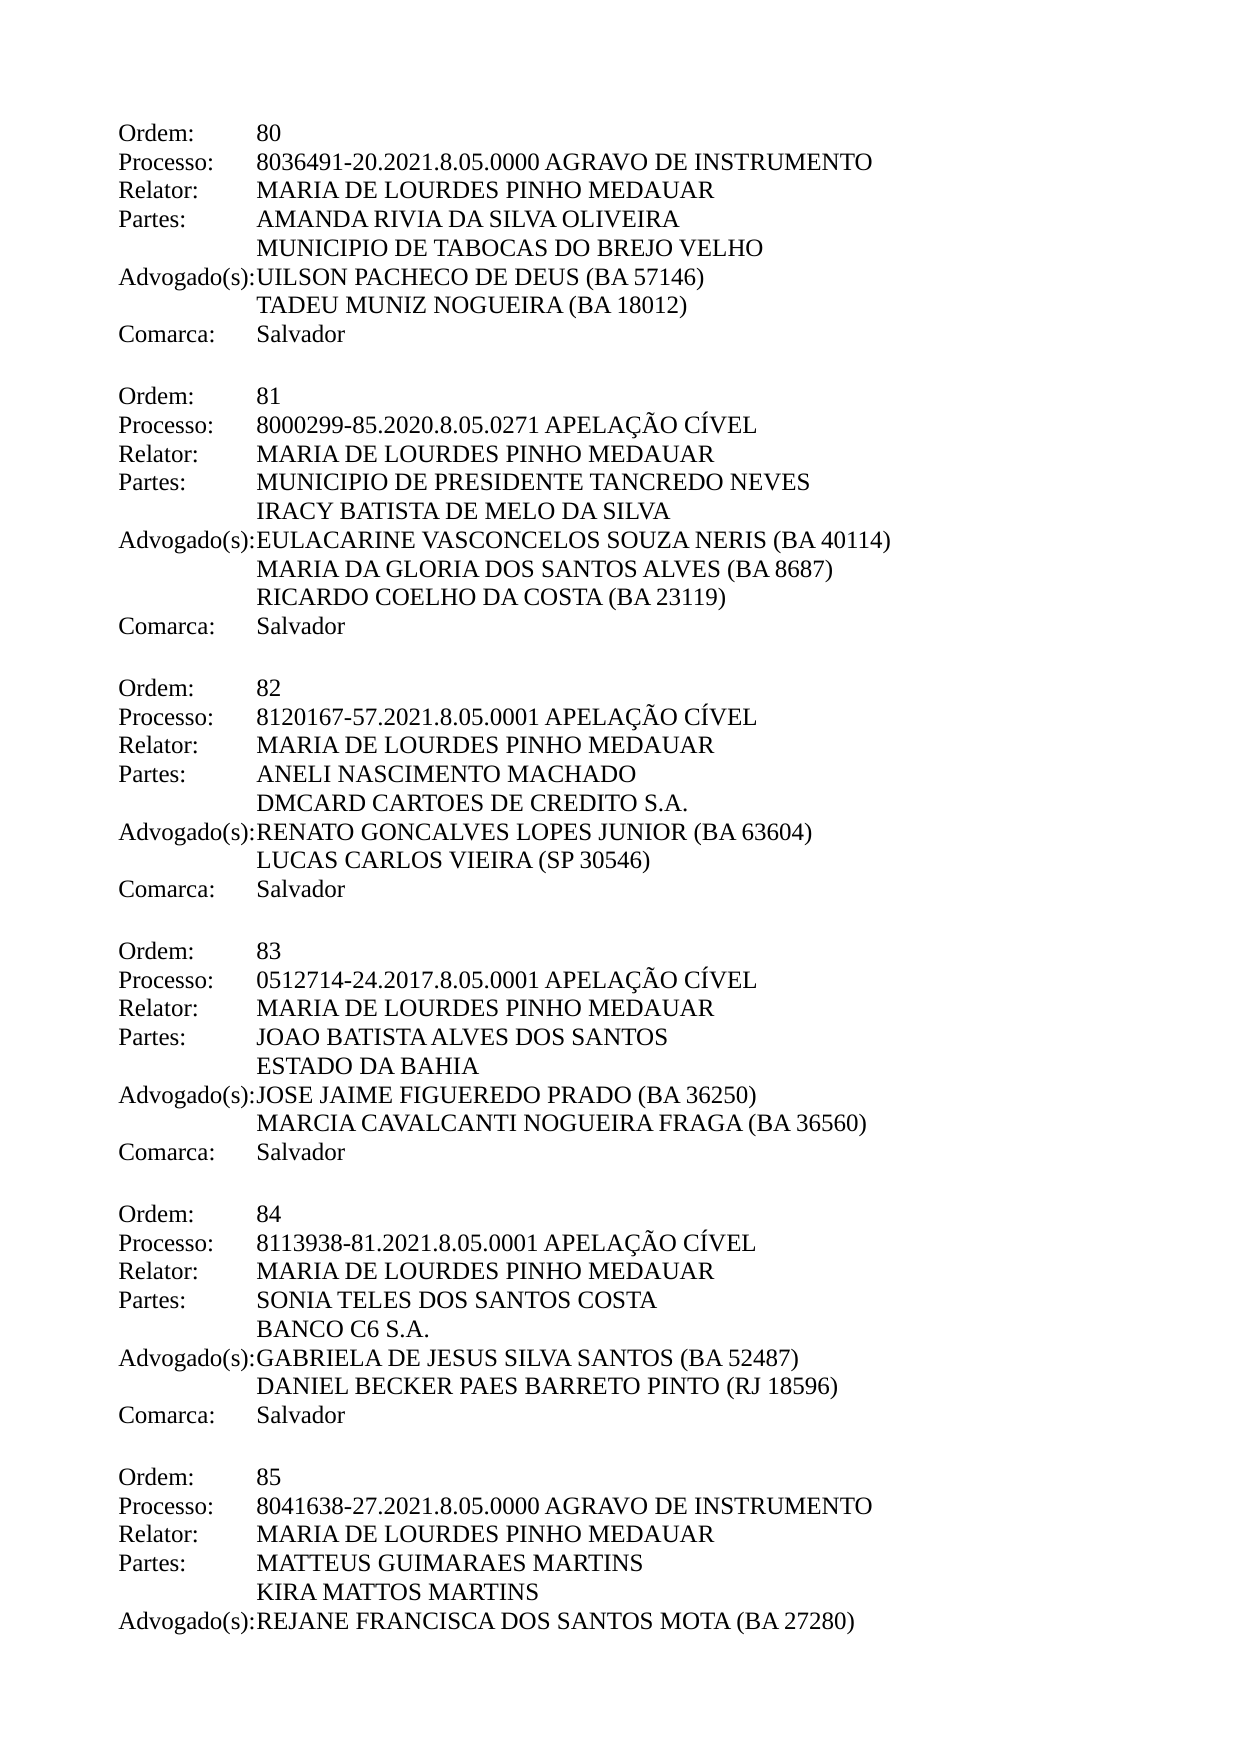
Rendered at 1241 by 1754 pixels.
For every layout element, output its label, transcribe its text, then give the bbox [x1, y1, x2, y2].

table_cell Relator: [118, 1256, 256, 1285]
table_cell LUCAS CARLOS VIEIRA (SP 30546) [256, 845, 817, 874]
table_cell JOSE JAIME FIGUEREDO PRADO (BA 36250) [256, 1080, 876, 1108]
table_cell Comarca: [118, 1137, 256, 1166]
table_cell TADEU MUNIZ NOGUEIRA (BA 18012) [256, 291, 877, 319]
table_cell Advogado(s): [118, 817, 256, 845]
table_header Ordem: [118, 673, 256, 702]
table_cell RICARDO COELHO DA COSTA (BA 23119) [256, 583, 897, 611]
table_cell [118, 583, 256, 611]
table_cell UILSON PACHECO DE DEUS (BA 57146) [256, 262, 877, 291]
table_cell AMANDA RIVIA DA SILVA OLIVEIRA [256, 204, 877, 233]
table_cell MARIA DE LOURDES PINHO MEDAUAR [256, 176, 877, 204]
table_cell MARIA DE LOURDES PINHO MEDAUAR [256, 994, 876, 1022]
table_header 80 [256, 118, 877, 147]
table_cell [118, 788, 256, 817]
table_header Ordem: [118, 381, 256, 410]
table_cell JOAO BATISTA ALVES DOS SANTOS [256, 1022, 876, 1051]
table_cell [118, 496, 256, 525]
table_cell MARIA DE LOURDES PINHO MEDAUAR [256, 1256, 842, 1285]
table_cell Processo: [118, 147, 256, 176]
table_cell Processo: [118, 410, 256, 439]
table_header 83 [256, 936, 876, 965]
table_cell Processo: [118, 702, 256, 730]
table_cell 8113938-81.2021.8.05.0001 APELAÇÃO CÍVEL [256, 1228, 842, 1256]
table_cell Partes: [118, 1285, 256, 1314]
table_cell [118, 1577, 256, 1606]
table_cell [118, 845, 256, 874]
table_cell MATTEUS GUIMARAES MARTINS [256, 1548, 896, 1577]
table_cell 8120167-57.2021.8.05.0001 APELAÇÃO CÍVEL [256, 702, 817, 730]
table_header 81 [256, 381, 897, 410]
table_cell Salvador [256, 1400, 842, 1429]
table_cell Relator: [118, 439, 256, 467]
table_header 84 [256, 1199, 842, 1228]
table_cell Processo: [118, 965, 256, 993]
table_header 82 [256, 673, 817, 702]
table_cell Salvador [256, 611, 897, 640]
table_cell Advogado(s): [118, 1343, 256, 1371]
table_cell Advogado(s): [118, 262, 256, 291]
table_cell [118, 233, 256, 262]
table_cell 8000299-85.2020.8.05.0271 APELAÇÃO CÍVEL [256, 410, 897, 439]
table_cell Relator: [118, 1520, 256, 1548]
table_cell SONIA TELES DOS SANTOS COSTA [256, 1285, 842, 1314]
table_cell Advogado(s): [118, 1606, 256, 1634]
table_cell BANCO C6 S.A. [256, 1314, 842, 1343]
table_cell MUNICIPIO DE TABOCAS DO BREJO VELHO [256, 233, 877, 262]
table_header Ordem: [118, 936, 256, 965]
table_cell Advogado(s): [118, 525, 256, 554]
table_cell Salvador [256, 1137, 876, 1166]
table_cell RENATO GONCALVES LOPES JUNIOR (BA 63604) [256, 817, 817, 845]
table_header 85 [256, 1462, 896, 1491]
table_cell Partes: [118, 468, 256, 496]
table_cell DMCARD CARTOES DE CREDITO S.A. [256, 788, 817, 817]
table_cell Salvador [256, 874, 817, 903]
table_cell [118, 1371, 256, 1400]
table_cell [118, 1109, 256, 1137]
table_cell IRACY BATISTA DE MELO DA SILVA [256, 496, 897, 525]
table_cell Partes: [118, 759, 256, 788]
table_cell MARIA DE LOURDES PINHO MEDAUAR [256, 439, 897, 467]
table_cell [118, 1314, 256, 1343]
table_cell 8036491-20.2021.8.05.0000 AGRAVO DE INSTRUMENTO [256, 147, 877, 176]
table_cell 8041638-27.2021.8.05.0000 AGRAVO DE INSTRUMENTO [256, 1491, 896, 1519]
table_cell REJANE FRANCISCA DOS SANTOS MOTA (BA 27280) [256, 1606, 896, 1634]
table_cell [118, 554, 256, 582]
table_cell MARCIA CAVALCANTI NOGUEIRA FRAGA (BA 36560) [256, 1109, 876, 1137]
table_cell Partes: [118, 204, 256, 233]
table_cell Relator: [118, 994, 256, 1022]
table_cell KIRA MATTOS MARTINS [256, 1577, 896, 1606]
table_cell 0512714-24.2017.8.05.0001 APELAÇÃO CÍVEL [256, 965, 876, 993]
table_cell [118, 1051, 256, 1080]
table_cell Relator: [118, 176, 256, 204]
table_cell GABRIELA DE JESUS SILVA SANTOS (BA 52487) [256, 1343, 842, 1371]
table_cell ESTADO DA BAHIA [256, 1051, 876, 1080]
table_cell Processo: [118, 1491, 256, 1519]
table_cell MUNICIPIO DE PRESIDENTE TANCREDO NEVES [256, 468, 897, 496]
table_header Ordem: [118, 1199, 256, 1228]
table_cell Salvador [256, 319, 877, 348]
table_cell MARIA DE LOURDES PINHO MEDAUAR [256, 1520, 896, 1548]
table_cell Comarca: [118, 319, 256, 348]
table_cell Processo: [118, 1228, 256, 1256]
table_cell Relator: [118, 730, 256, 759]
table_cell [118, 291, 256, 319]
table_cell Partes: [118, 1022, 256, 1051]
table_cell Partes: [118, 1548, 256, 1577]
table_cell Advogado(s): [118, 1080, 256, 1108]
table_cell DANIEL BECKER PAES BARRETO PINTO (RJ 18596) [256, 1371, 842, 1400]
table_cell Comarca: [118, 611, 256, 640]
table_cell ANELI NASCIMENTO MACHADO [256, 759, 817, 788]
table_cell Comarca: [118, 1400, 256, 1429]
table_header Ordem: [118, 1462, 256, 1491]
table_cell Comarca: [118, 874, 256, 903]
table_cell EULACARINE VASCONCELOS SOUZA NERIS (BA 40114) [256, 525, 897, 554]
table_cell MARIA DA GLORIA DOS SANTOS ALVES (BA 8687) [256, 554, 897, 582]
table_cell MARIA DE LOURDES PINHO MEDAUAR [256, 730, 817, 759]
table_header Ordem: [118, 118, 256, 147]
